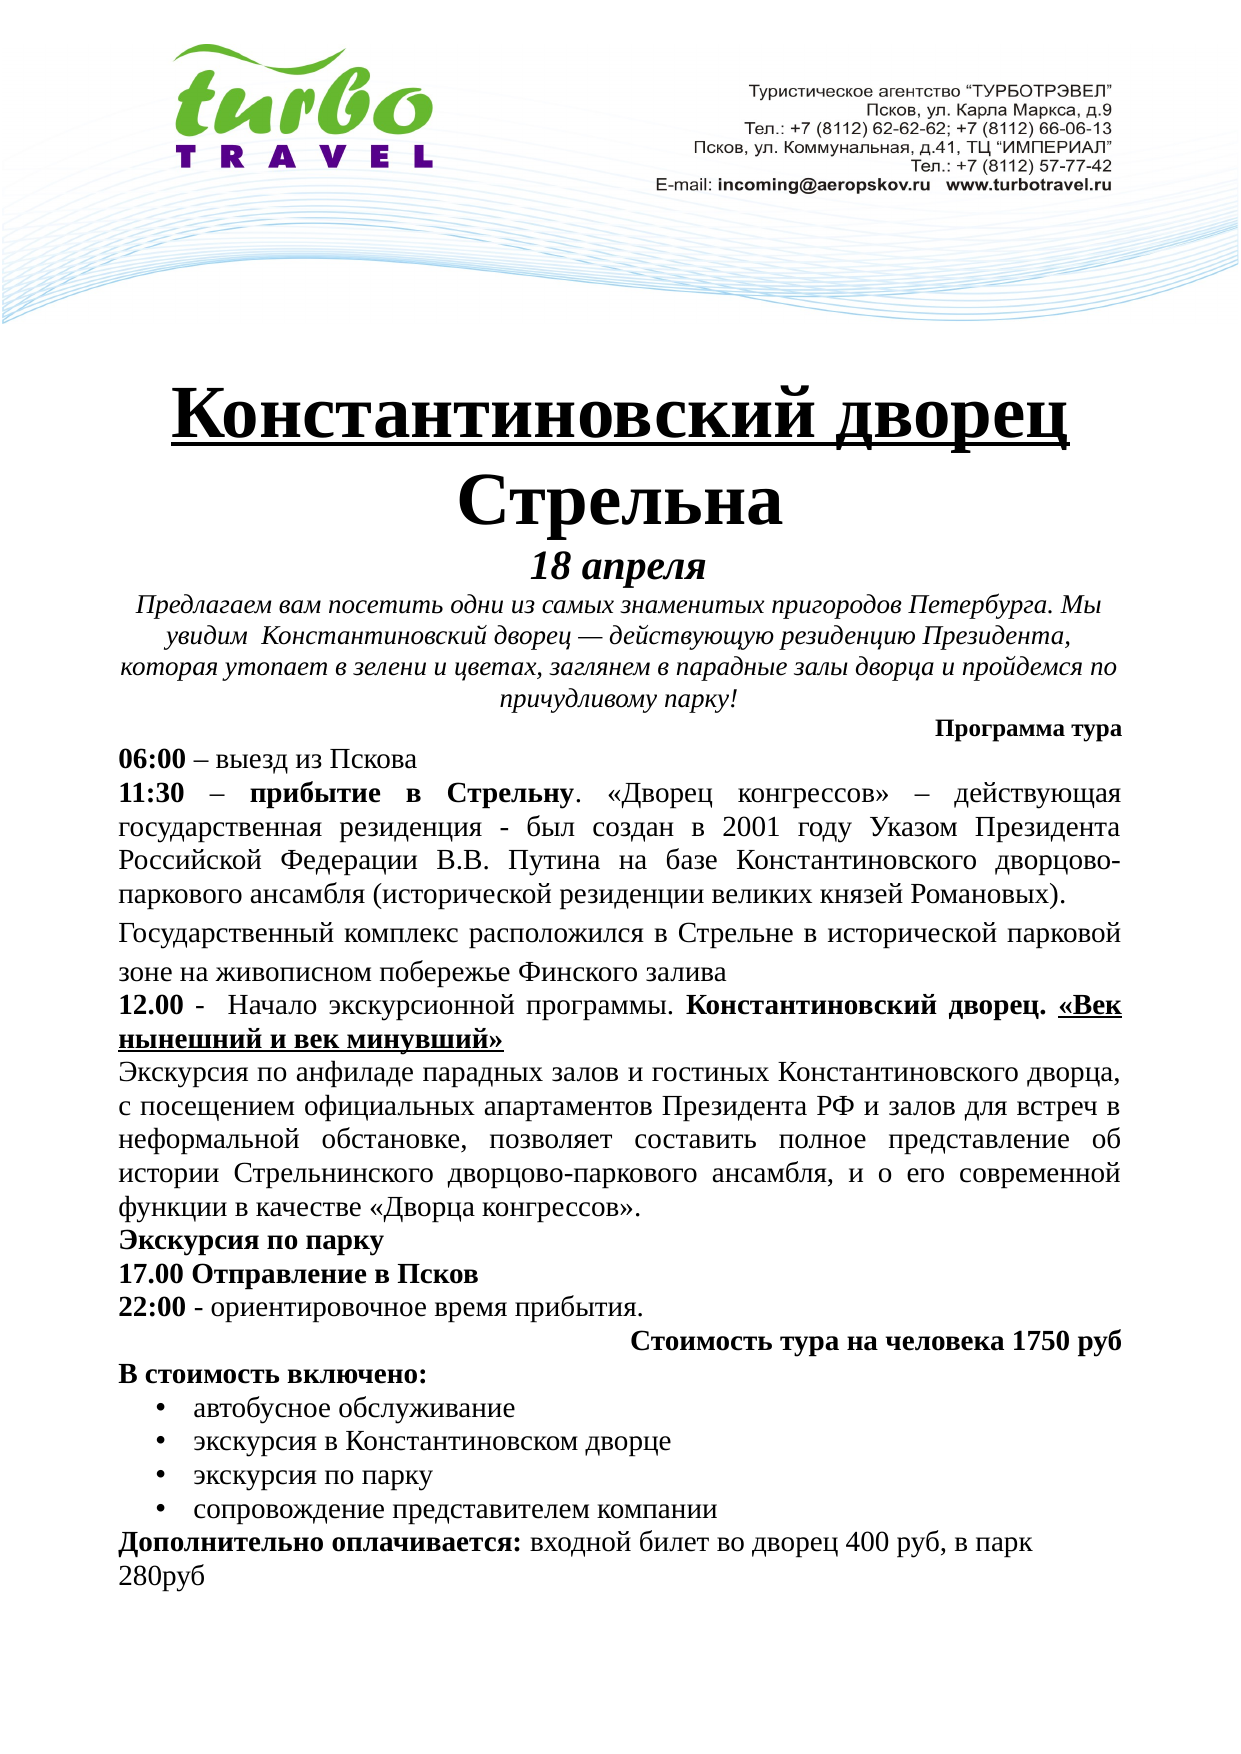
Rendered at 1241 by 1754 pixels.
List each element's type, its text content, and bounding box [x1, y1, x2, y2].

text 06:00 – выезд из Пскова [118, 742, 1122, 775]
text Экскурсия по анфиладе парадных залов и гостиных Константиновского дворца, с посещением официальных апартаментов Президента РФ и залов для встреч в неформальной обстановке, позволяет составить полное представление об истории Стрельнинского дворцово-паркового ансамбля, и о его современной функции в качестве «Дворца конгрессов». [118, 1054, 1122, 1222]
text Константиновский дворец [118, 368, 1122, 454]
list сопровождение представителем компании [156, 1491, 1122, 1524]
list экскурсия по парку [156, 1457, 1122, 1491]
text Предлагаем вам посетить одни из самых знаменитых пригородов Петербурга. Мы увидим Константиновский дворец — действующую резиденцию Президента, которая утопает в зелени и цветах, заглянем в парадные залы дворца и пройдемся по причудливому парку! [118, 588, 1122, 713]
text 17.00 Отправление в Псков [118, 1256, 1122, 1289]
text Стоимость тура на человека 1750 руб [118, 1323, 1122, 1356]
text Государственный комплекс расположился в Стрельне в исторической парковой зоне на живописном побережье Финского залива [118, 909, 1122, 987]
text 18 апреля [118, 540, 1122, 588]
text Стрельна [118, 454, 1122, 540]
text Дополнительно оплачивается: входной билет во дворец 400 руб, в парк 280руб [118, 1524, 1122, 1592]
text 12.00 - Начало экскурсионной программы. Константиновский дворец. «Век нынешний и век минувший» [118, 987, 1122, 1054]
text 11:30 – прибытие в Стрельну. «Дворец конгрессов» – действующая государственная резиденция - был создан в 2001 году Указом Президента Российской Федерации В.В. Путина на базе Константиновского дворцово-паркового ансамбля (исторической резиденции великих князей Романовых). [118, 775, 1122, 909]
text Экскурсия по парку [118, 1222, 1122, 1256]
list автобусное обслуживание [156, 1390, 1122, 1423]
text 22:00 - ориентировочное время прибытия. [118, 1289, 1122, 1323]
list экскурсия в Константиновском дворце [156, 1423, 1122, 1457]
picture [2, 44, 1239, 324]
text Программа тура [118, 713, 1122, 742]
text В стоимость включено: [118, 1356, 1122, 1390]
